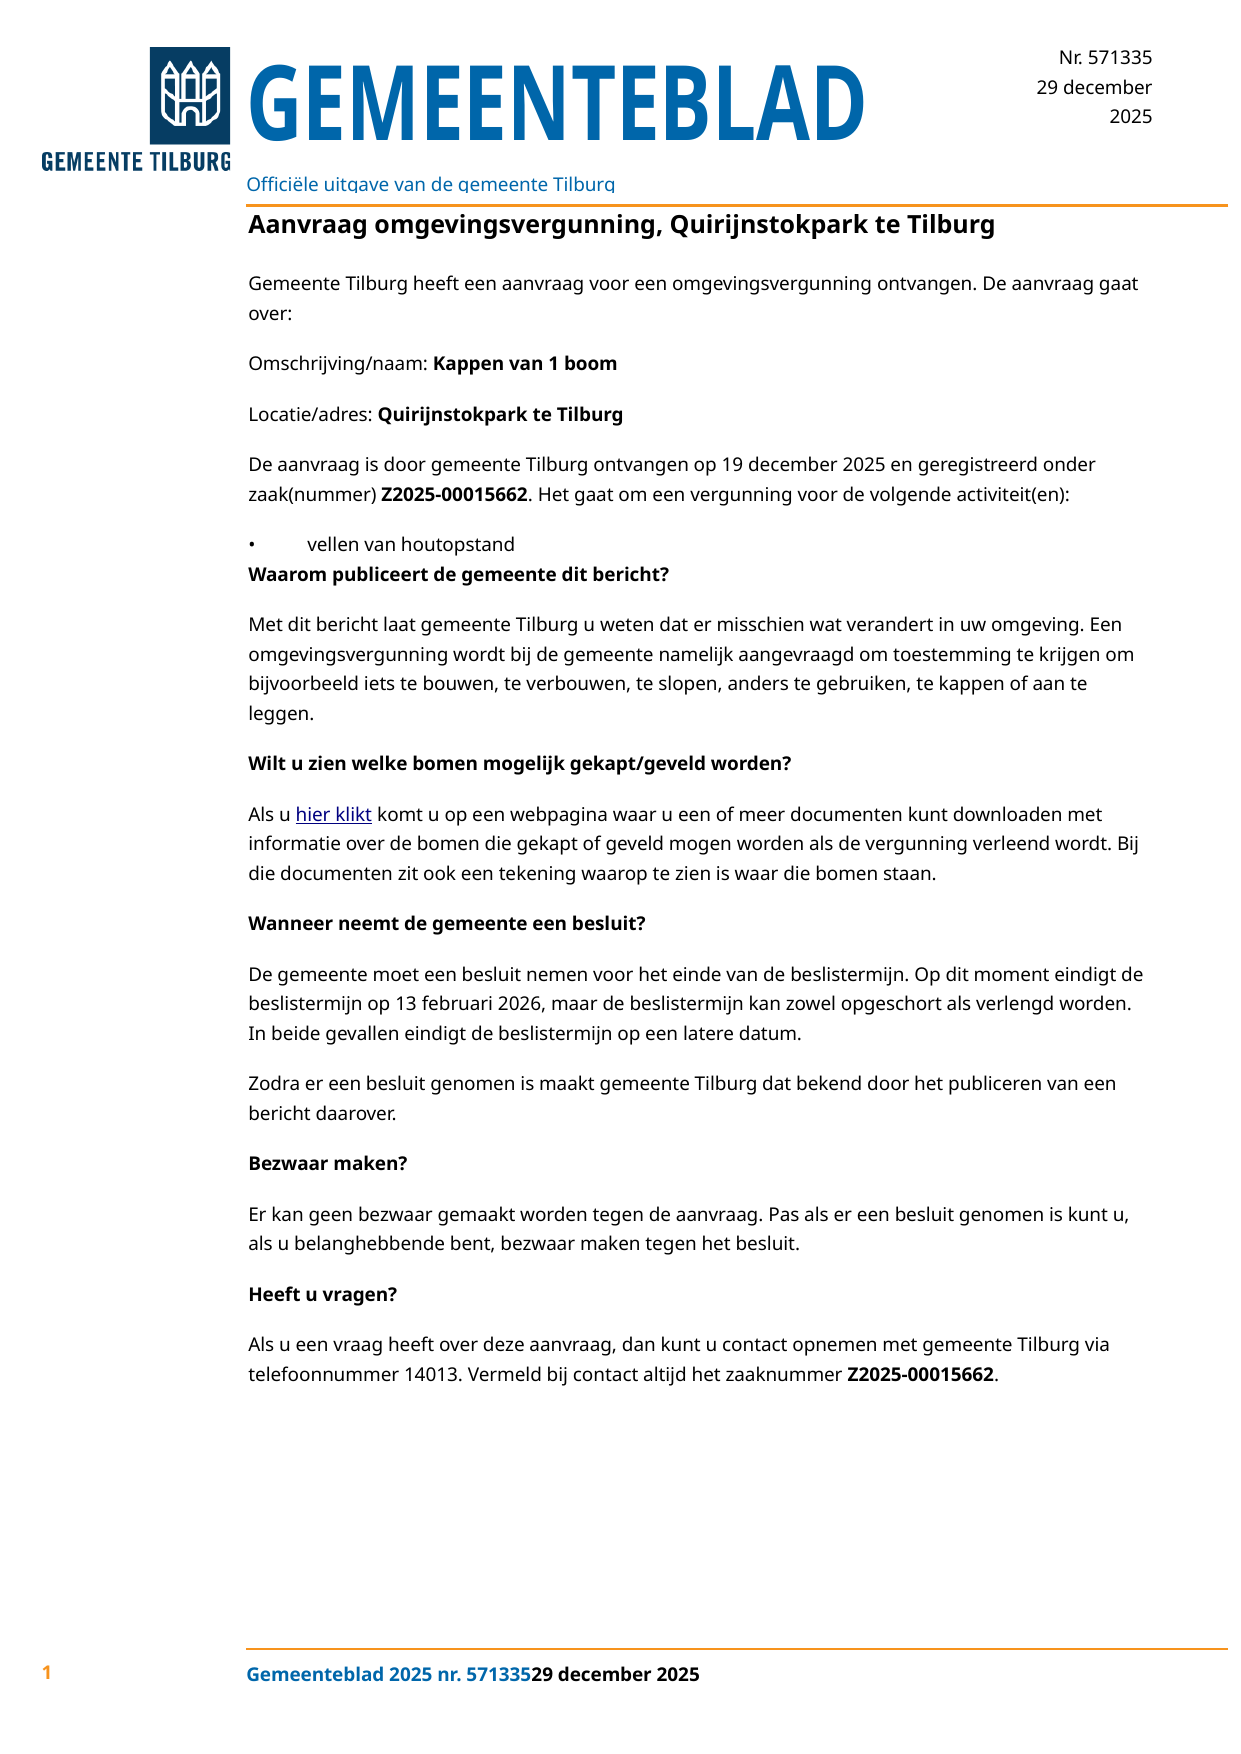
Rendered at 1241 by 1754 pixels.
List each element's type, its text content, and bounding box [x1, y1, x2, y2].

text Gemeente Tilburg heeft een aanvraag voor een omgevingsvergunning ontvangen. De aanvraag gaat over: [248, 270, 1152, 326]
list vellen van houtopstand [248, 531, 1152, 557]
text Wanneer neemt de gemeente een besluit? [248, 910, 1152, 936]
text Zodra er een besluit genomen is maakt gemeente Tilburg dat bekend door het publiceren van een bericht daarover. [248, 1070, 1152, 1126]
text Bezwaar maken? [248, 1150, 1152, 1176]
text Wilt u zien welke bomen mogelijk gekapt/geveld worden? [248, 750, 1152, 776]
text De gemeente moet een besluit nemen voor het einde van de beslistermijn. Op dit moment eindigt de beslistermijn op 13 februari 2026, maar de beslistermijn kan zowel opgeschort als verlengd worden. In beide gevallen eindigt de beslistermijn op een latere datum. [248, 961, 1152, 1046]
text Als u hier klikt komt u op een webpagina waar u een of meer documenten kunt downloaden met informatie over de bomen die gekapt of geveld mogen worden als de vergunning verleend wordt. Bij die documenten zit ook een tekening waarop te zien is waar die bomen staan. [248, 801, 1152, 886]
text Locatie/adres: Quirijnstokpark te Tilburg [248, 401, 1152, 426]
text Er kan geen bezwaar gemaakt worden tegen de aanvraag. Pas als er een besluit genomen is kunt u, als u belanghebbende bent, bezwaar maken tegen het besluit. [248, 1201, 1152, 1256]
text Met dit bericht laat gemeente Tilburg u weten dat er misschien wat verandert in uw omgeving. Een omgevingsvergunning wordt bij de gemeente namelijk aangevraagd om toestemming te krijgen om bijvoorbeeld iets te bouwen, te verbouwen, te slopen, anders te gebruiken, te kappen of aan te leggen. [248, 611, 1152, 726]
text Heeft u vragen? [248, 1281, 1152, 1306]
text De aanvraag is door gemeente Tilburg ontvangen op 19 december 2025 en geregistreerd onder zaak(nummer) Z2025-00015662. Het gaat om een vergunning voor de volgende activiteit(en): [248, 451, 1152, 506]
text Als u een vraag heeft over deze aanvraag, dan kunt u contact opnemen met gemeente Tilburg via telefoonnummer 14013. Vermeld bij contact altijd het zaaknummer Z2025-00015662. [248, 1331, 1152, 1386]
picture [41, 47, 231, 172]
text Aanvraag omgevingsvergunning, Quirijnstokpark te Tilburg [248, 207, 1152, 241]
text Omschrijving/naam: Kappen van 1 boom [248, 350, 1152, 376]
text Waarom publiceert de gemeente dit bericht? [248, 561, 1152, 586]
